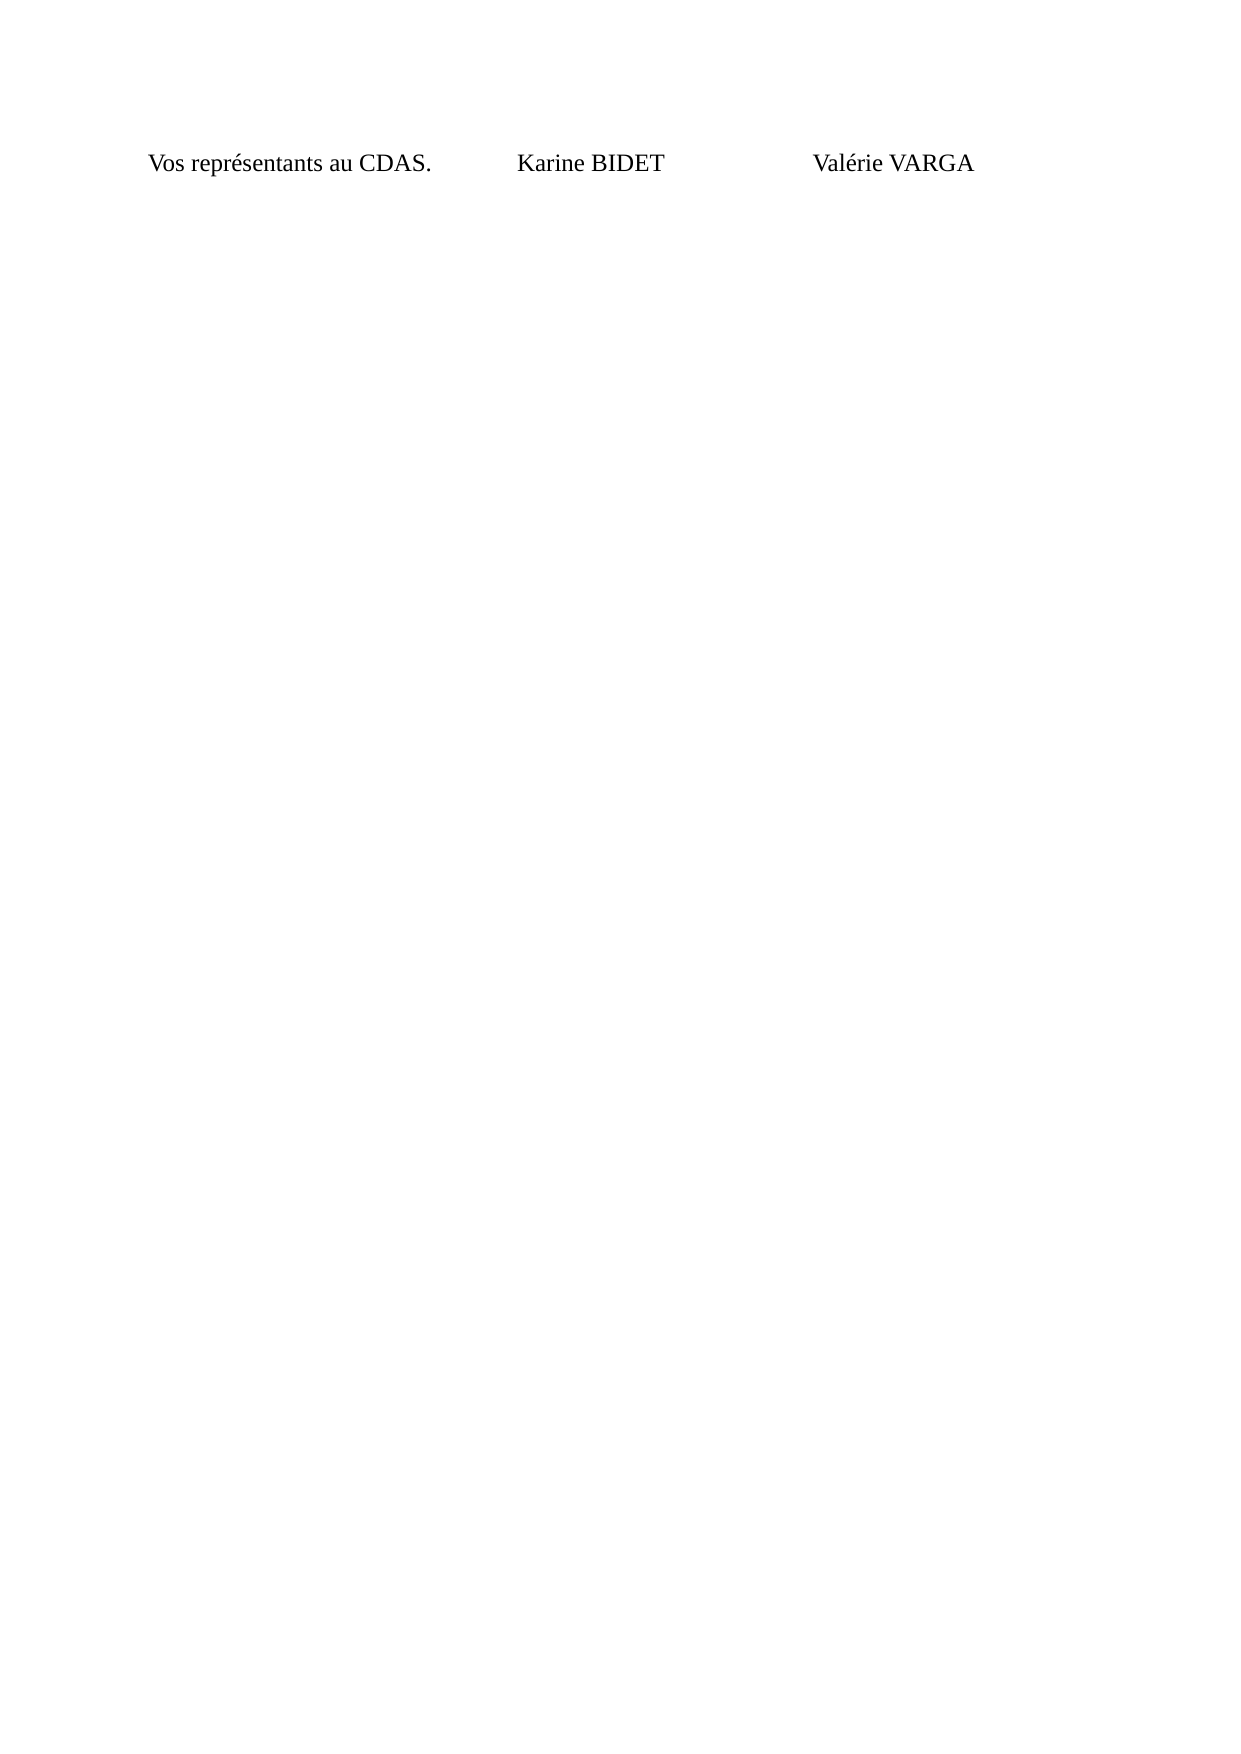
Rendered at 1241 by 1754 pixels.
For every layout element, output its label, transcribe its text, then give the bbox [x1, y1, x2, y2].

text Vos représentants au CDAS. Karine BIDET Valérie VARGA [148, 148, 1093, 176]
